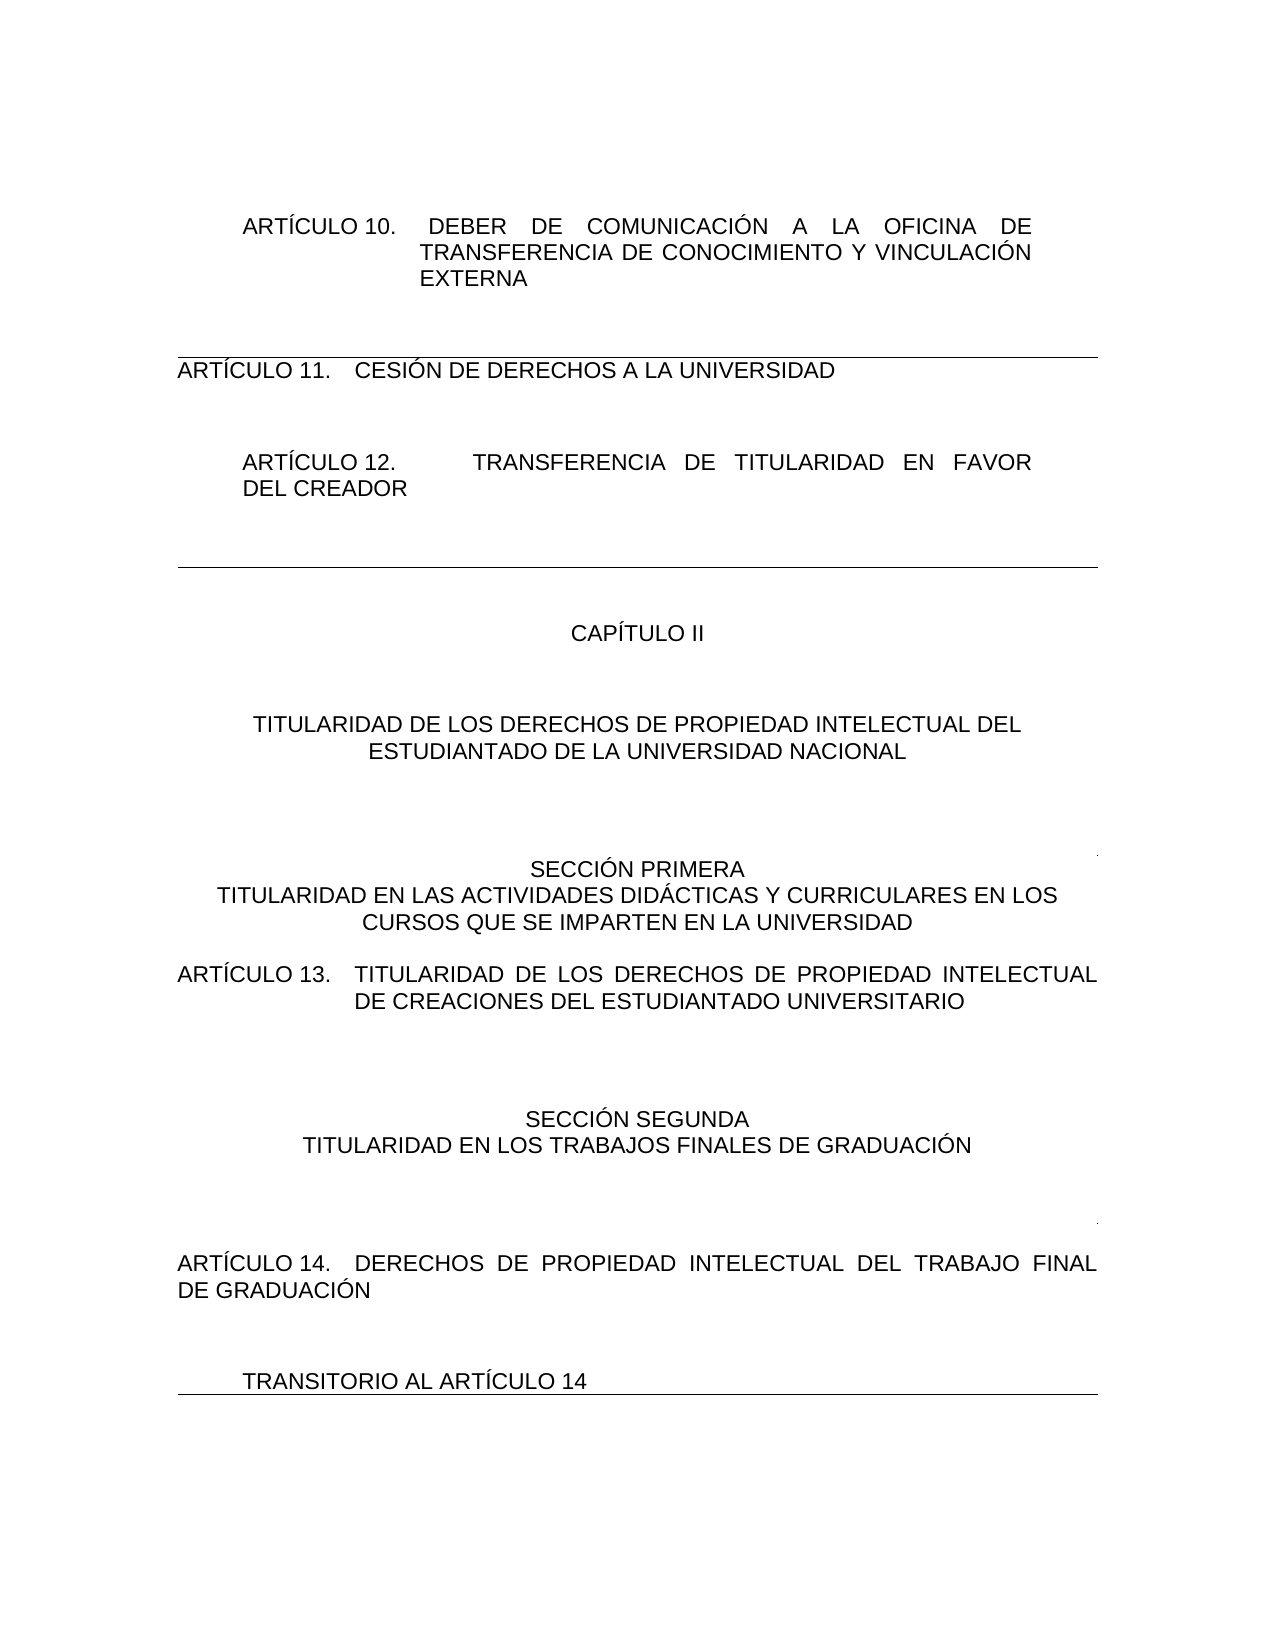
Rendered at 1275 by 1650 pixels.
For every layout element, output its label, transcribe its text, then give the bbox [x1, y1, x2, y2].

text ARTÍCULO 13. TITULARIDAD DE LOS DERECHOS DE PROPIEDAD INTELECTUAL DE CREACIONES DEL ESTUDIANTADO UNIVERSITARIO [177, 961, 1098, 1014]
text ARTÍCULO 14. DERECHOS DE PROPIEDAD INTELECTUAL DEL TRABAJO FINAL DE GRADUACIÓN [177, 1250, 1098, 1303]
text ARTÍCULO 10. DEBER DE COMUNICACIÓN A LA OFICINA DE TRANSFERENCIA DE CONOCIMIENTO Y VINCULACIÓN EXTERNA [178, 149, 1097, 356]
text TITULARIDAD EN LOS TRABAJOS FINALES DE GRADUACIÓN [178, 1067, 1097, 1223]
text CAPÍTULO II [177, 620, 1098, 646]
text TITULARIDAD EN LAS ACTIVIDADES DIDÁCTICAS Y CURRICULARES EN LOS CURSOS QUE SE IMPARTEN EN LA UNIVERSIDAD [177, 882, 1098, 935]
text SECCIÓN PRIMERA [177, 856, 1098, 882]
text ARTÍCULO 11. CESIÓN DE DERECHOS A LA UNIVERSIDAD [177, 357, 1098, 384]
text TITULARIDAD DE LOS DERECHOS DE PROPIEDAD INTELECTUAL DEL ESTUDIANTADO DE LA UNIVERSIDAD NACIONAL [178, 647, 1097, 764]
text ARTÍCULO 12. TRANSFERENCIA DE TITULARIDAD EN FAVOR DEL CREADOR [178, 385, 1097, 566]
text SECCIÓN SEGUNDA [178, 1042, 1097, 1067]
text TRANSITORIO AL ARTÍCULO 14 [178, 1304, 1097, 1393]
